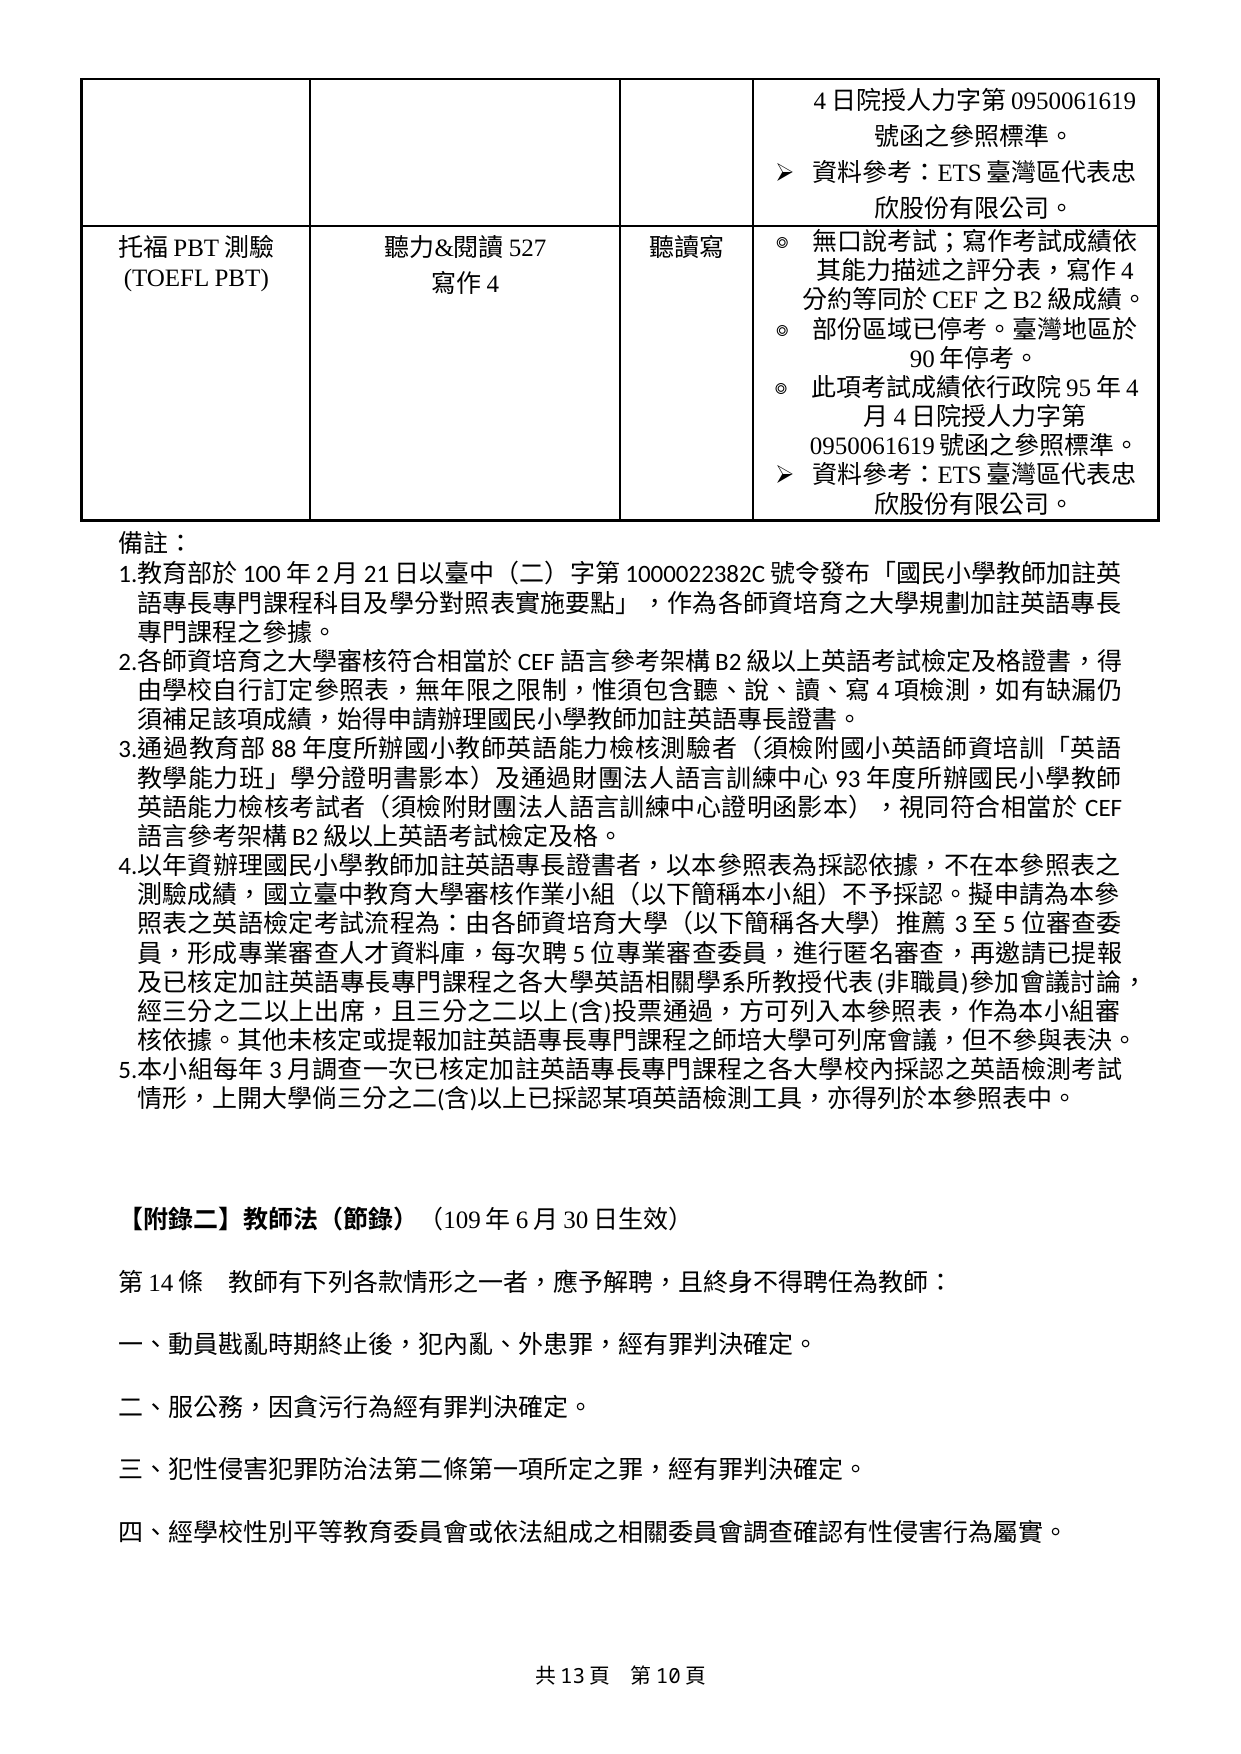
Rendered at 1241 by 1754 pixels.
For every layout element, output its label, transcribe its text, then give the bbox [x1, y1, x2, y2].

text 四、經學校性別平等教育委員會或依法組成之相關委員會調查確認有性侵害行為屬實。 [118, 1489, 1122, 1551]
text 第14條 教師有下列各款情形之一者，應予解聘，且終身不得聘任為教師： [118, 1239, 1122, 1301]
text 備註： [118, 522, 1122, 559]
text 4.以年資辦理國民小學教師加註英語專長證書者，以本參照表為採認依據，不在本參照表之測驗成績，國立臺中教育大學審核作業小組（以下簡稱本小組）不予採認。擬申請為本參照表之英語檢定考試流程為：由各師資培育大學（以下簡稱各大學）推薦3至5位審查委員，形成專業審查人才資料庫，每次聘5位專業審查委員，進行匿名審查，再邀請已提報及已核定加註英語專長專門課程之各大學英語相關學系所教授代表(非職員)參加會議討論，經三分之二以上出席，且三分之二以上(含)投票通過，方可列入本參照表，作為本小組審核依據。其他未核定或提報加註英語專長專門課程之師培大學可列席會議，但不參與表決。 [118, 851, 1122, 1055]
table_cell 托福PBT測驗(TOEFL PBT) [83, 227, 309, 519]
text 二、服公務，因貪污行為經有罪判決確定。 [118, 1364, 1122, 1426]
text 【附錄二】教師法（節錄）（109年6月30日生效） [118, 1176, 1122, 1239]
text 1.教育部於100年2月21日以臺中（二）字第1000022382C號令發布「國民小學教師加註英語專長專門課程科目及學分對照表實施要點」，作為各師資培育之大學規劃加註英語專長專門課程之參據。 [118, 559, 1122, 647]
table_cell 聽力&閱讀527 寫作4 [311, 227, 619, 519]
table_cell [311, 80, 619, 225]
table_cell 聽讀寫 [621, 227, 752, 519]
table_cell 無口說考試；寫作考試成績依其能力描述之評分表，寫作4分約等同於CEF之B2級成績。 部份區域已停考。臺灣地區於90年停考。 此項考試成績依行政院95年4月4日院授人力字第0950061619號函之參照標準。 資料參考：ETS臺灣區代表忠欣股份有限公司。 [754, 227, 1157, 519]
table_cell [621, 80, 752, 225]
text 2.各師資培育之大學審核符合相當於CEF語言參考架構B2級以上英語考試檢定及格證書，得由學校自行訂定參照表，無年限之限制，惟須包含聽、說、讀、寫4項檢測，如有缺漏仍須補足該項成績，始得申請辦理國民小學教師加註英語專長證書。 [118, 647, 1122, 734]
text 三、犯性侵害犯罪防治法第二條第一項所定之罪，經有罪判決確定。 [118, 1426, 1122, 1489]
text 一、動員戡亂時期終止後，犯內亂、外患罪，經有罪判決確定。 [118, 1301, 1122, 1364]
text 3.通過教育部88年度所辦國小教師英語能力檢核測驗者（須檢附國小英語師資培訓「英語教學能力班」學分證明書影本）及通過財團法人語言訓練中心93年度所辦國民小學教師英語能力檢核考試者（須檢附財團法人語言訓練中心證明函影本），視同符合相當於CEF語言參考架構B2級以上英語考試檢定及格。 [118, 734, 1122, 851]
text 5.本小組每年3月調查一次已核定加註英語專長專門課程之各大學校內採認之英語檢測考試情形，上開大學倘三分之二(含)以上已採認某項英語檢測工具，亦得列於本參照表中。 [118, 1055, 1122, 1114]
table_cell 4日院授人力字第0950061619號函之參照標準。 資料參考：ETS臺灣區代表忠欣股份有限公司。 [754, 80, 1157, 225]
table_cell [83, 80, 309, 225]
